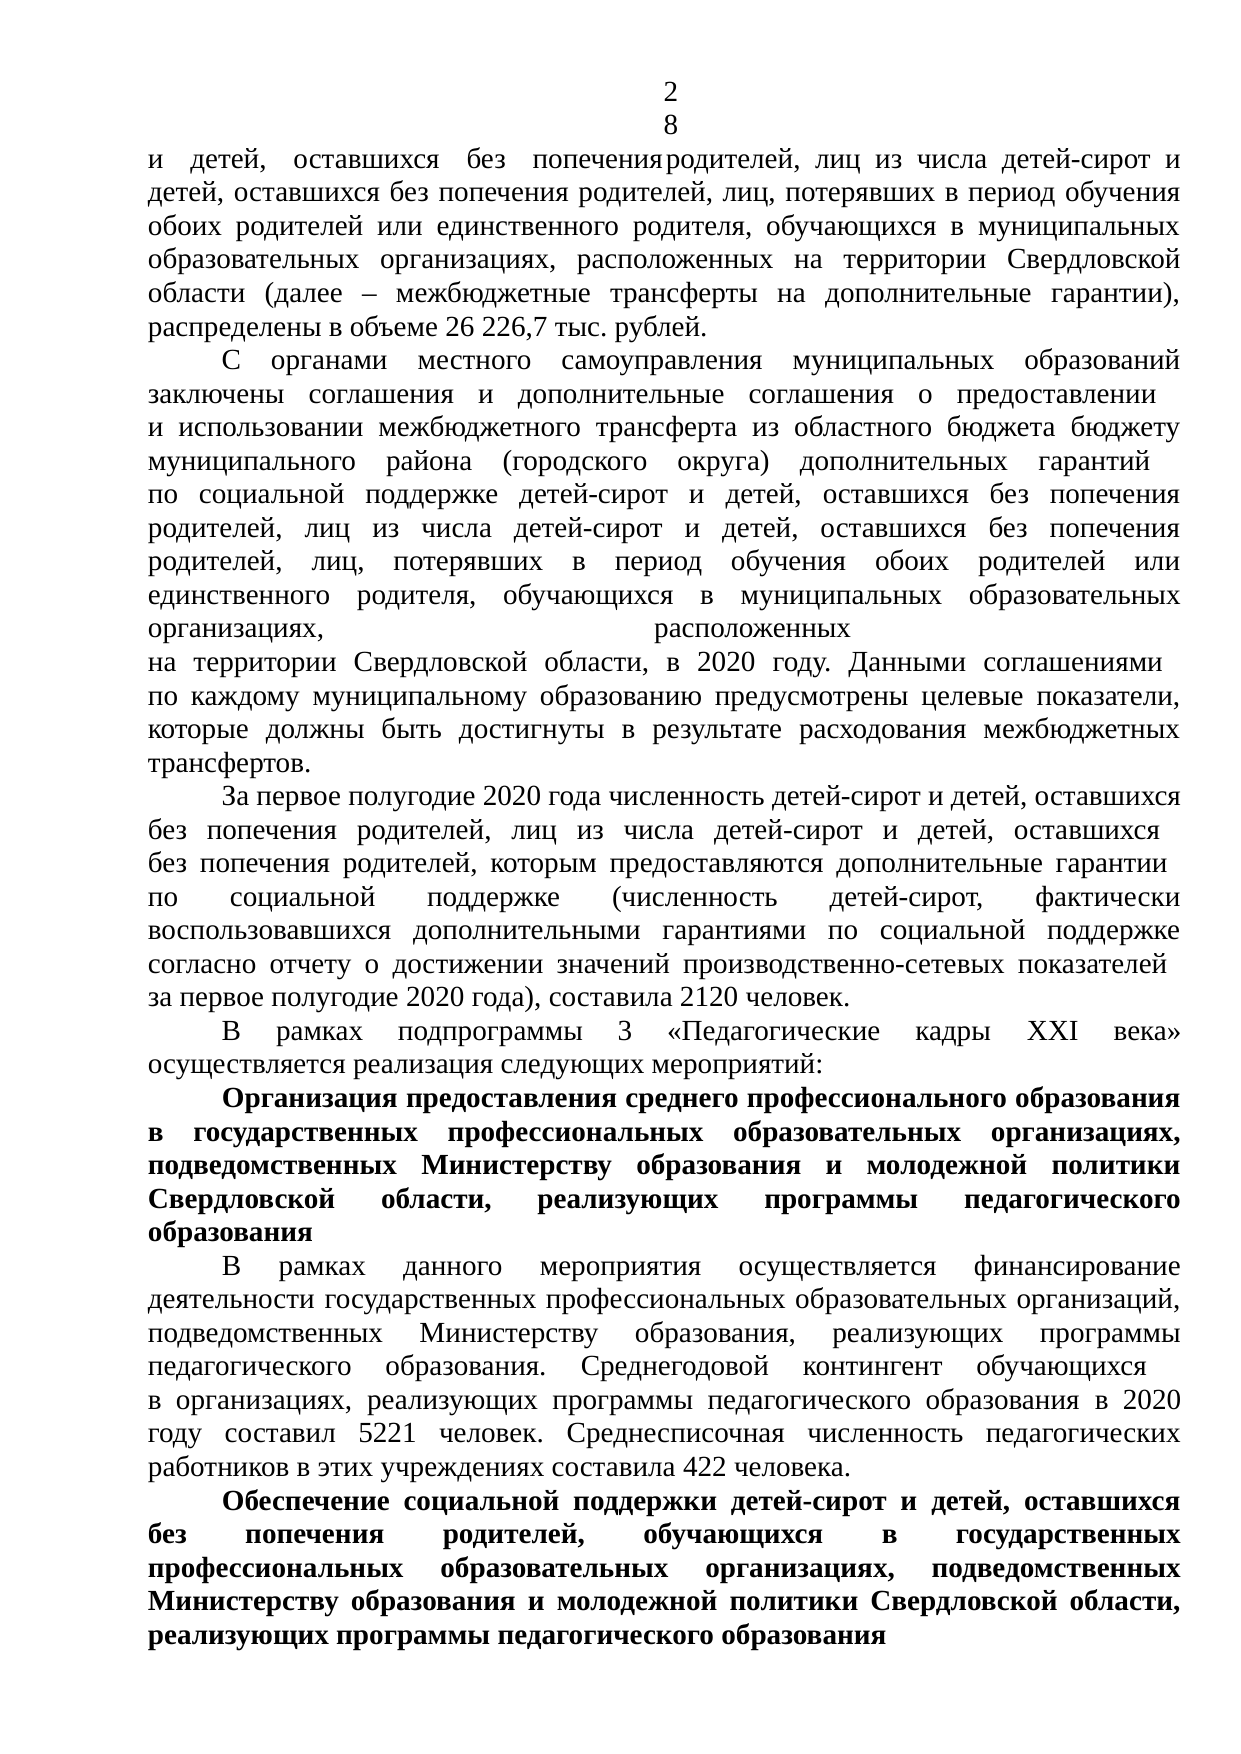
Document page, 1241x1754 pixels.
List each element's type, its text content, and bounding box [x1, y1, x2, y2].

text За первое полугодие 2020 года численность детей-сирот и детей, оставшихся без попечения родителей, лиц из числа детей-сирот и детей, оставшихся без попечения родителей, которым предоставляются дополнительные гарантии по социальной поддержке (численность детей-сирот, фактически воспользовавшихся дополнительными гарантиями по социальной поддержке согласно отчету о достижении значений производственно-сетевых показателей за первое полугодие 2020 года), составила 2120 человек. [148, 778, 1181, 1013]
text Организация предоставления среднего профессионального образования в государственных профессиональных образовательных организациях, подведомственных Министерству образования и молодежной политики Свердловской области, реализующих программы педагогического образования [148, 1080, 1181, 1248]
text С органами местного самоуправления муниципальных образований заключены соглашения и дополнительные соглашения о предоставлении и использовании межбюджетного трансферта из областного бюджета бюджету муниципального района (городского округа) дополнительных гарантий по социальной поддержке детей-сирот и детей, оставшихся без попечения родителей, лиц из числа детей-сирот и детей, оставшихся без попечения родителей, лиц, потерявших в период обучения обоих родителей или единственного родителя, обучающихся в муниципальных образовательных организациях, расположенных на территории Свердловской области, в 2020 году. Данными соглашениями по каждому муниципальному образованию предусмотрены целевые показатели, которые должны быть достигнуты в результате расходования межбюджетных трансфертов. [148, 342, 1181, 778]
text Обеспечение социальной поддержки детей-сирот и детей, оставшихся без попечения родителей, обучающихся в государственных профессиональных образовательных организациях, подведомственных Министерству образования и молодежной политики Свердловской области, реализующих программы педагогического образования [148, 1483, 1181, 1650]
text и детей, оставшихся без попечения родителей, лиц из числа детей-сирот и детей, оставшихся без попечения родителей, лиц, потерявших в период обучения обоих родителей или единственного родителя, обучающихся в муниципальных образовательных организациях, расположенных на территории Свердловской области (далее – межбюджетные трансферты на дополнительные гарантии), распределены в объеме 26 226,7 тыс. рублей. [148, 141, 1181, 342]
text В рамках подпрограммы 3 «Педагогические кадры XXI века» осуществляется реализация следующих мероприятий: [148, 1013, 1181, 1080]
text В рамках данного мероприятия осуществляется финансирование деятельности государственных профессиональных образовательных организаций, подведомственных Министерству образования, реализующих программы педагогического образования. Среднегодовой контингент обучающихся в организациях, реализующих программы педагогического образования в 2020 году составил 5221 человек. Среднесписочная численность педагогических работников в этих учреждениях составила 422 человека. [148, 1248, 1181, 1483]
